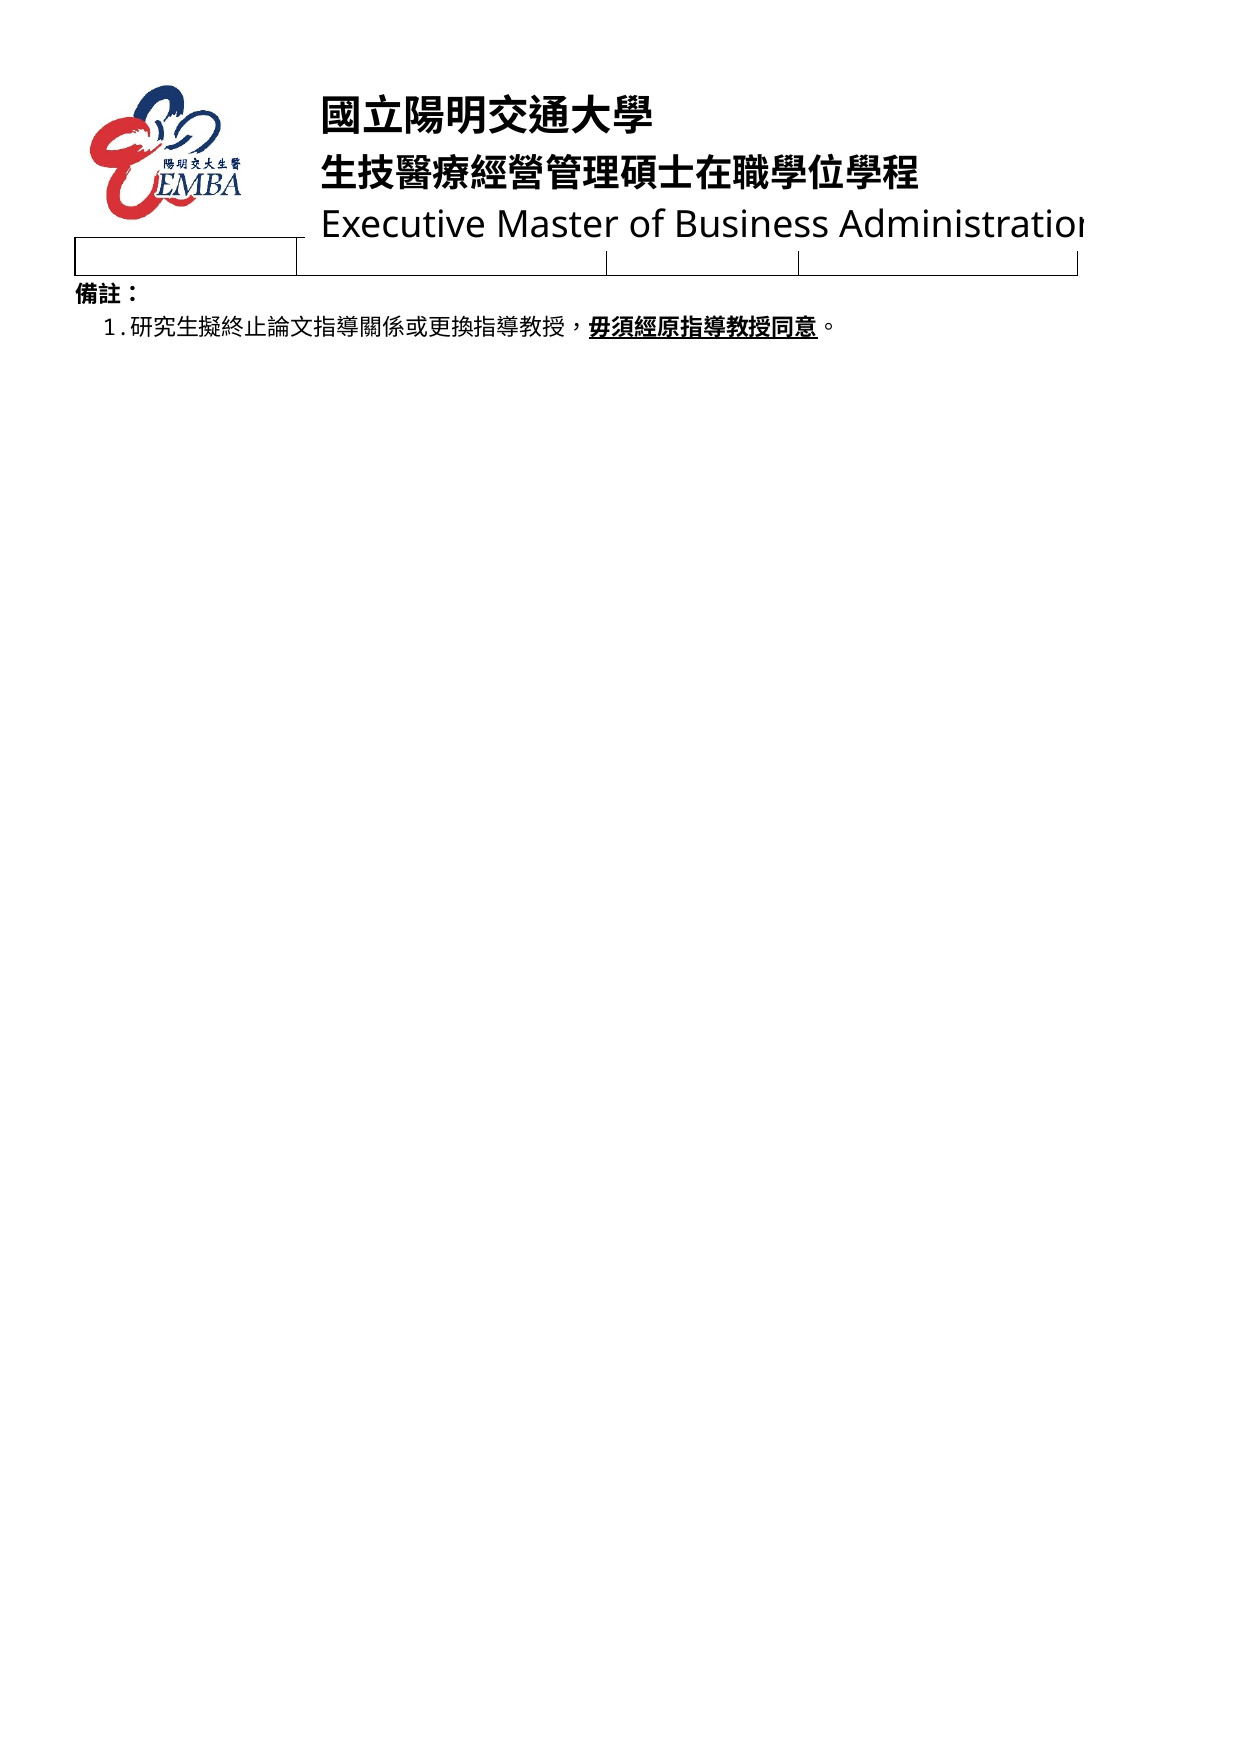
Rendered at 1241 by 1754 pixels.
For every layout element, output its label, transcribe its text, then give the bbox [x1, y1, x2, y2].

table_header [76, 238, 296, 274]
table_header [607, 251, 798, 274]
text 備註： [75, 276, 1165, 309]
text 1.研究生擬終止論文指導關係或更換指導教授，毋須經原指導教授同意。 [75, 309, 1165, 342]
table_header [799, 251, 1077, 274]
table_header [297, 238, 606, 274]
